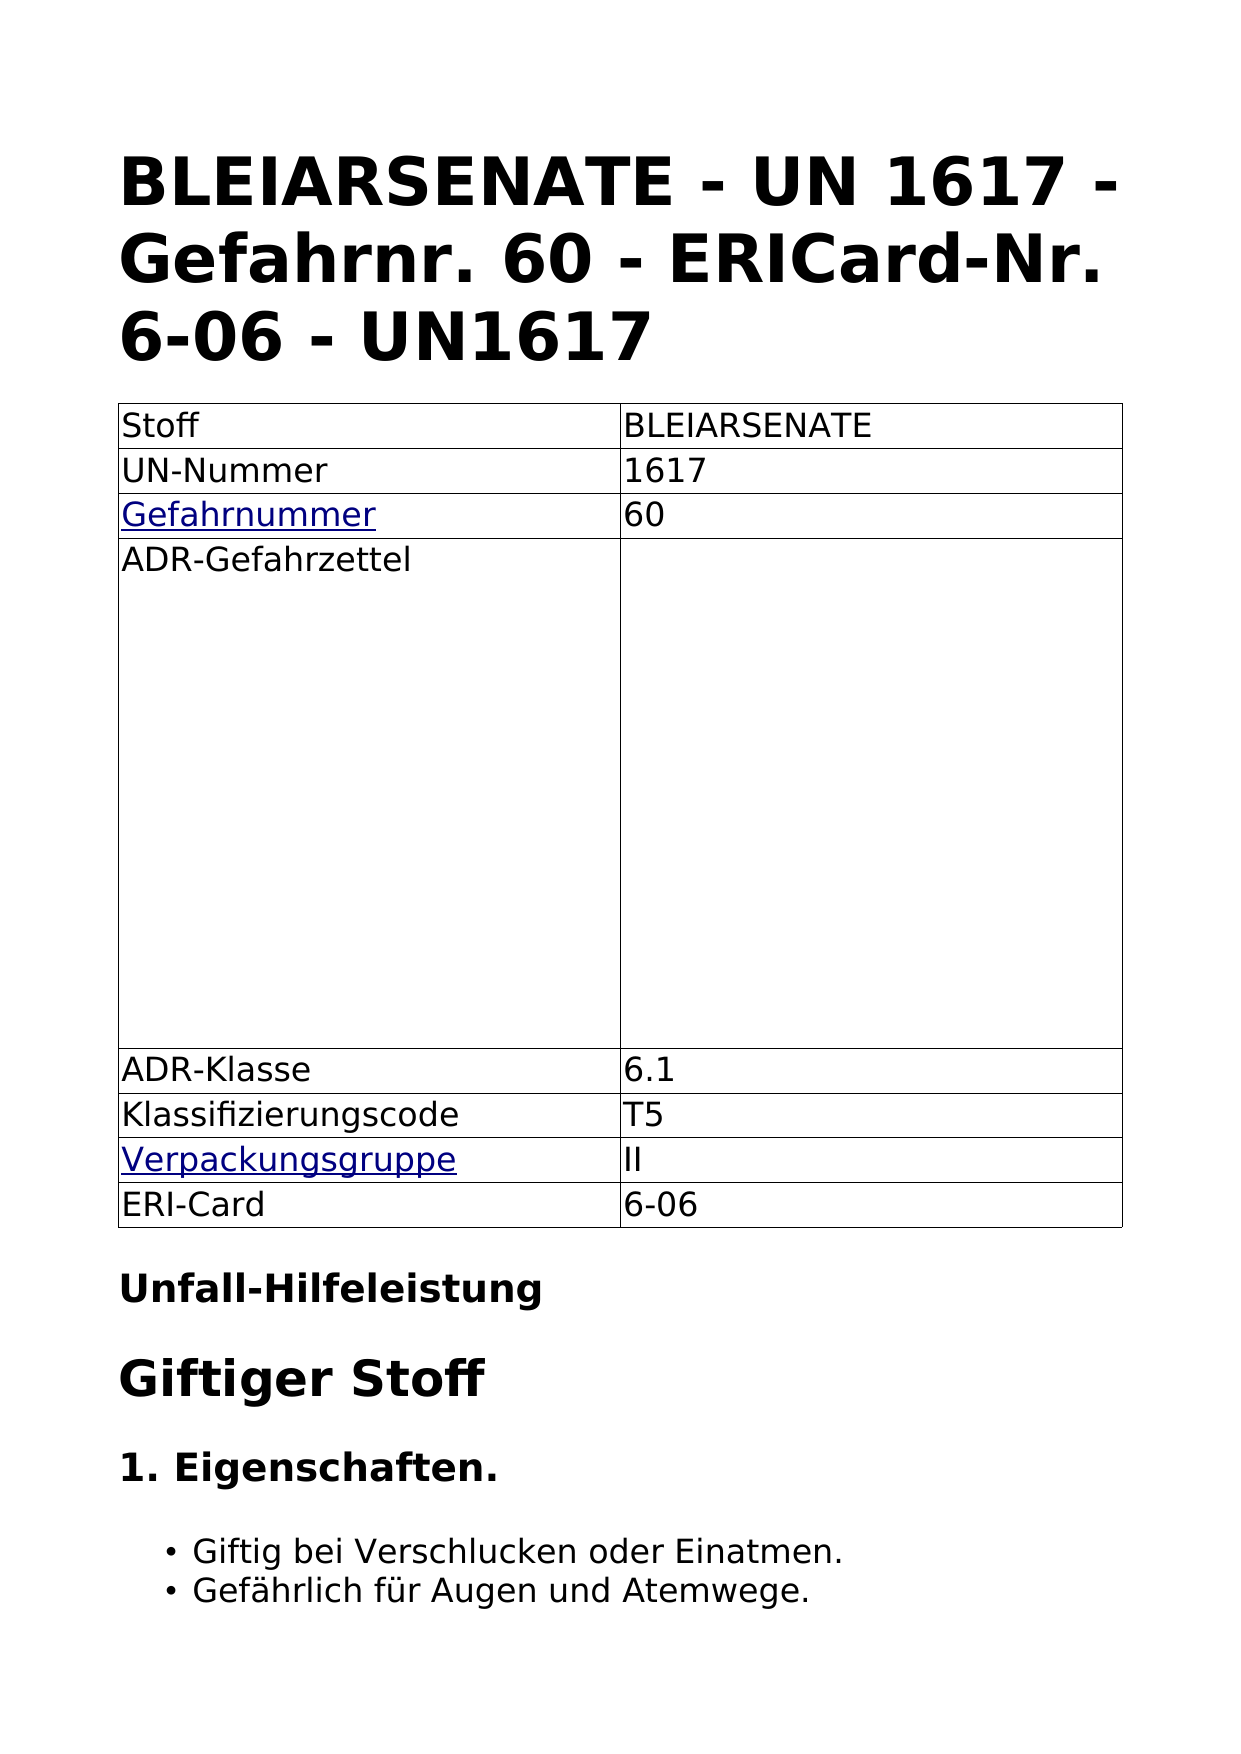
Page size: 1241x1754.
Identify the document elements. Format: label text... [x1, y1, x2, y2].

table_cell UN-Nummer [119, 449, 620, 493]
table_cell ERI-Card [119, 1183, 620, 1227]
table_cell Klassifizierungscode [119, 1094, 620, 1137]
table_cell II [621, 1138, 1122, 1182]
table_cell Gefahrnummer [119, 494, 620, 538]
list Gefährlich für Augen und Atemwege. [177, 1571, 1122, 1610]
subtitle Unfall-Hilfeleistung [118, 1267, 1122, 1312]
table_cell 60 [621, 494, 1122, 538]
table_cell 6.1 [621, 1049, 1122, 1092]
subtitle Giftiger Stoff [118, 1349, 1122, 1408]
table_header BLEIARSENATE [621, 404, 1122, 448]
table_cell 6-06 [621, 1183, 1122, 1227]
subtitle BLEIARSENATE - UN 1617 - Gefahrnr. 60 - ERICard-Nr. 6-06 - UN1617 [118, 143, 1122, 376]
table_cell Verpackungsgruppe [119, 1138, 620, 1182]
list Giftig bei Verschlucken oder Einatmen. [177, 1532, 1122, 1571]
table_cell 1617 [621, 449, 1122, 493]
table_cell ADR-Klasse [119, 1049, 620, 1092]
table_cell ADR-Gefahrzettel [119, 539, 620, 1048]
subtitle 1. Eigenschaften. [118, 1445, 1122, 1490]
table_header Stoff [119, 404, 620, 448]
table_cell T5 [621, 1094, 1122, 1137]
table_cell [621, 539, 1122, 1048]
